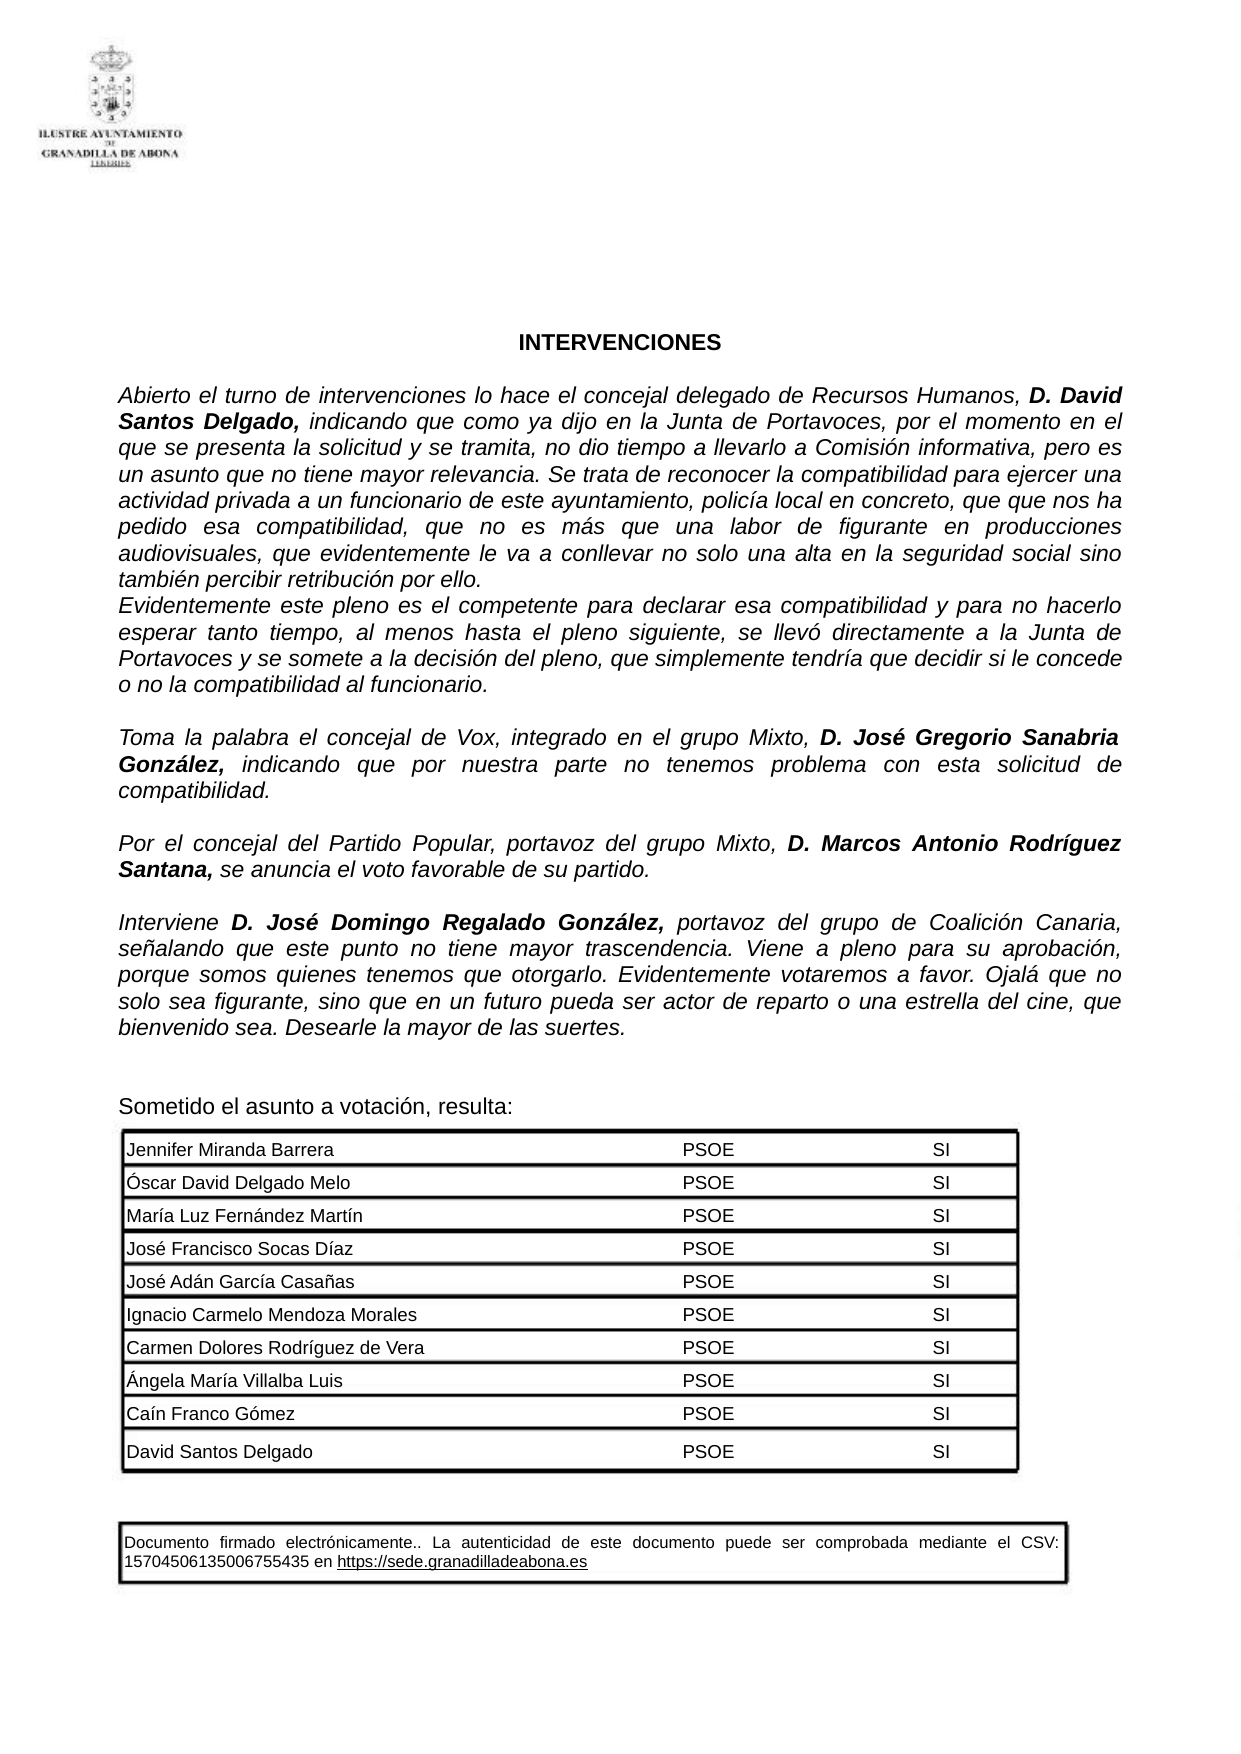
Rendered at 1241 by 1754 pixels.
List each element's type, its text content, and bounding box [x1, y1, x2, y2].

text David Santos Delgado [126, 1442, 338, 1462]
text PSOE [682, 1239, 759, 1259]
text SI [932, 1442, 975, 1462]
text que se presenta la solicitud y se tramita, no dio tiempo a llevarlo a Comisión informativa, pero es [118, 435, 1147, 461]
text Por el concejal del Partido Popular, portavoz del grupo Mixto, D. Marcos Antonio Rodríguez [118, 831, 1147, 856]
text Caín Franco Gómez [126, 1404, 450, 1425]
text Portavoces y se somete a la decisión del pleno, que simplemente tendría que decidir si le concede [118, 646, 1147, 672]
text PSOE [682, 1338, 759, 1359]
text pedido esa compatibilidad, que no es más que una labor de figurante en producciones [118, 514, 1147, 540]
text PSOE [682, 1206, 759, 1227]
text Óscar David Delgado Melo [126, 1173, 450, 1193]
text SI [932, 1272, 975, 1293]
text SI [932, 1139, 975, 1161]
text Documento firmado electrónicamente.. La autenticidad de este documento puede ser comprobada mediante el CSV: [124, 1534, 1083, 1552]
text 15704506135006755435 en https://sede.granadilladeabona.es [124, 1553, 1083, 1572]
text Santana, se anuncia el voto favorable de su partido. [118, 857, 1147, 883]
text Jennifer Miranda Barrera [126, 1139, 358, 1161]
text Carmen Dolores Rodríguez de Vera [126, 1338, 450, 1359]
text SI [932, 1239, 975, 1259]
text audiovisuales, que evidentemente le va a conllevar no solo una alta en la seguridad social sino [118, 541, 1147, 566]
text solo sea figurante, sino que en un futuro pueda ser actor de reparto o una estrella del cine, que [118, 989, 1147, 1014]
text José Adán García Casañas [126, 1272, 450, 1293]
text bienvenido sea. Desearle la mayor de las suertes. [118, 1015, 1147, 1041]
text Abierto el turno de intervenciones lo hace el concejal delegado de Recursos Humanos, D. David [118, 383, 1147, 408]
text SI [932, 1206, 975, 1227]
text PSOE [682, 1404, 759, 1425]
text Evidentemente este pleno es el competente para declarar esa compatibilidad y para no hacerlo [118, 593, 1147, 619]
text Toma la palabra el concejal de Vox, integrado en el grupo Mixto, D. José Gregorio Sanabria [118, 725, 1147, 751]
text SI [932, 1173, 975, 1193]
text o no la compatibilidad al funcionario. [118, 672, 1147, 698]
text José Francisco Socas Díaz [126, 1239, 450, 1259]
text Santos Delgado, indicando que como ya dijo en la Junta de Portavoces, por el momento en el [118, 409, 1147, 434]
text INTERVENCIONES [518, 330, 747, 356]
text esperar tanto tiempo, al menos hasta el pleno siguiente, se llevó directamente a la Junta de [118, 620, 1147, 645]
text Ignacio Carmelo Mendoza Morales [126, 1305, 450, 1326]
text SI [932, 1338, 975, 1359]
text también percibir retribución por ello. [118, 567, 1147, 593]
text señalando que este punto no tiene mayor trascendencia. Viene a pleno para su aprobación, [118, 936, 1147, 962]
text González, indicando que por nuestra parte no tenemos problema con esta solicitud de [118, 752, 1147, 777]
text PSOE [682, 1305, 759, 1326]
text actividad privada a un funcionario de este ayuntamiento, policía local en concreto, que que nos ha [118, 488, 1147, 514]
text PSOE [682, 1272, 759, 1293]
text Sometido el asunto a votación, resulta: [118, 1094, 538, 1120]
text PSOE [682, 1173, 759, 1193]
text PSOE [682, 1442, 759, 1462]
text María Luz Fernández Martín [126, 1206, 450, 1227]
text Ángela María Villalba Luis [126, 1371, 450, 1392]
text SI [932, 1305, 975, 1326]
text SI [932, 1404, 975, 1425]
text porque somos quienes tenemos que otorgarlo. Evidentemente votaremos a favor. Ojalá que no [118, 962, 1147, 988]
text Interviene D. José Domingo Regalado González, portavoz del grupo de Coalición Canaria, [118, 910, 1147, 935]
text PSOE [682, 1371, 759, 1392]
text compatibilidad. [118, 778, 1147, 803]
text SI [932, 1371, 975, 1392]
text PSOE [682, 1139, 759, 1161]
text un asunto que no tiene mayor relevancia. Se trata de reconocer la compatibilidad para ejercer una [118, 462, 1147, 487]
